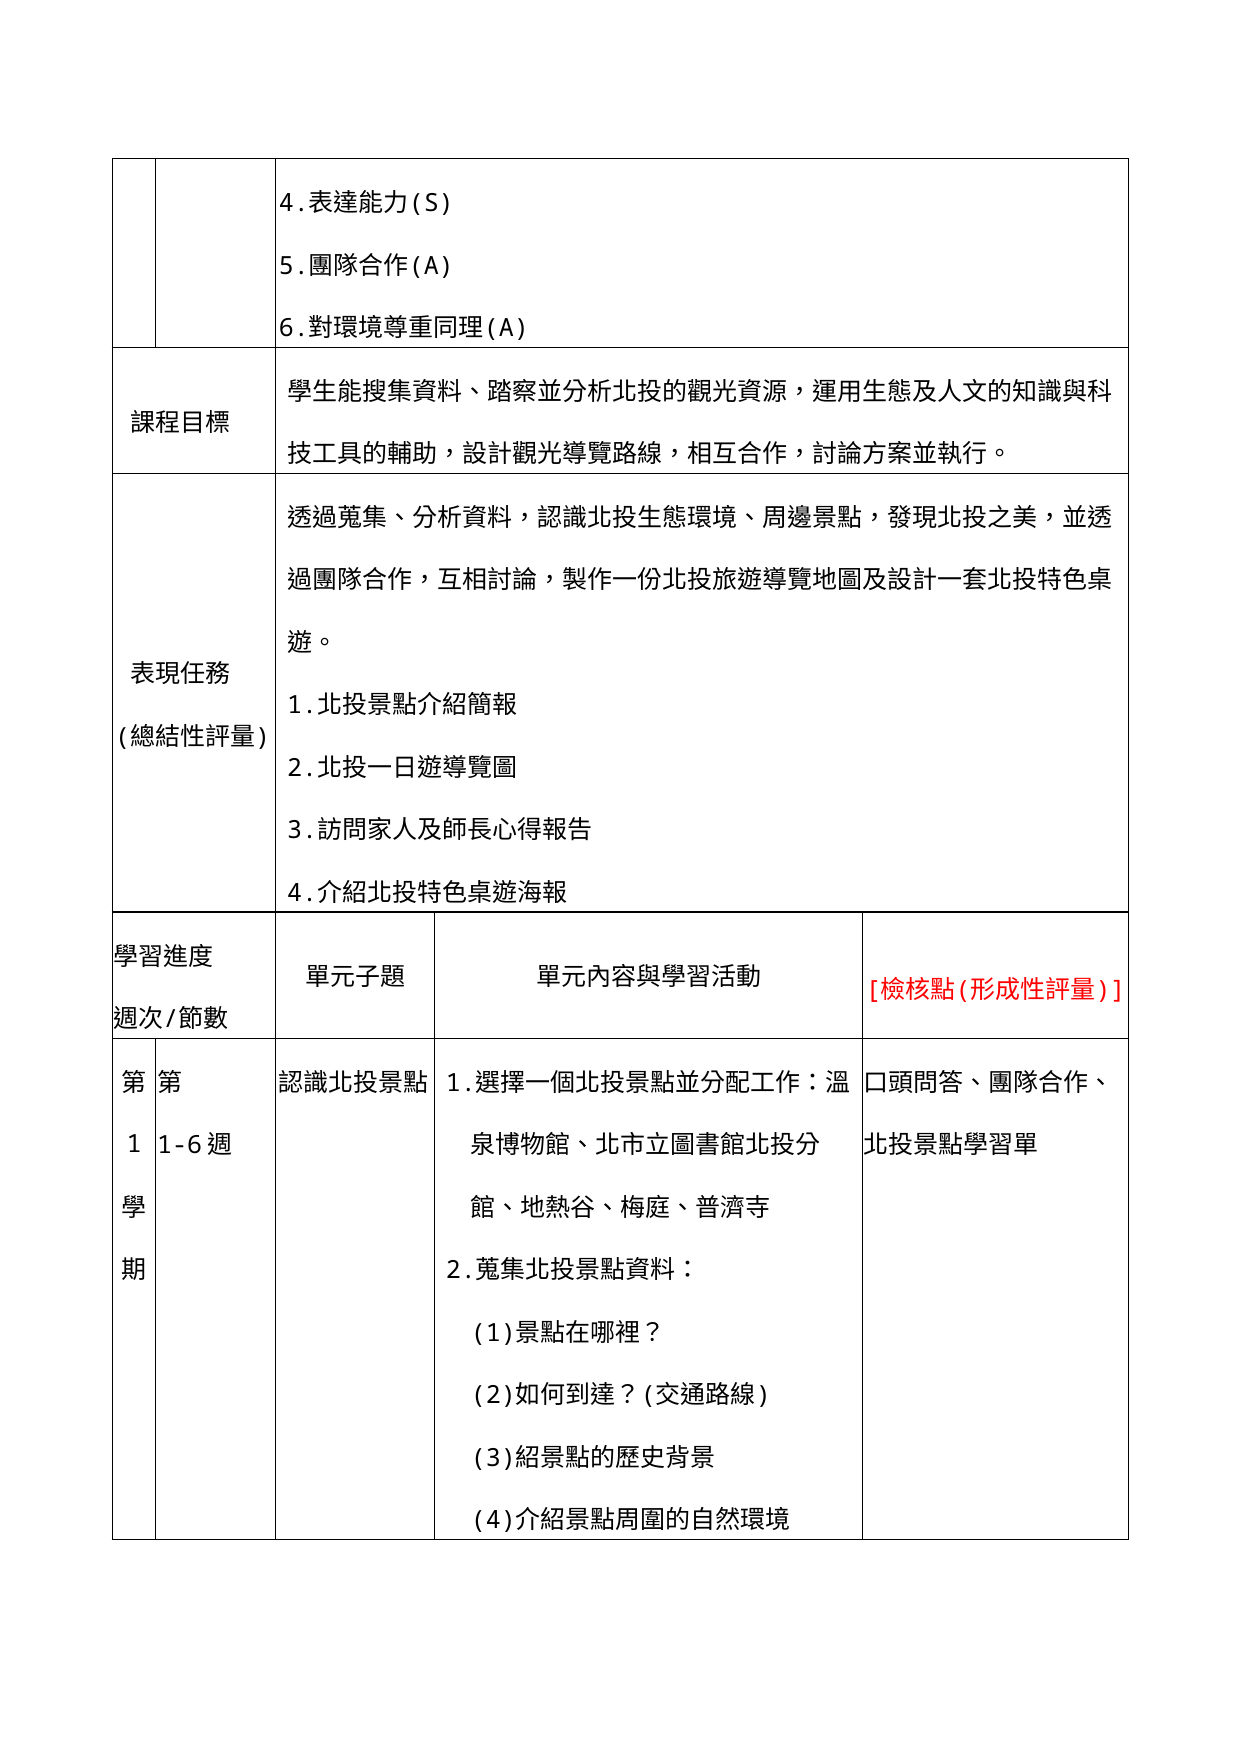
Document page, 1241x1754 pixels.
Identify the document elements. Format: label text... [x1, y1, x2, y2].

table_cell 第 1-6週 [156, 1039, 275, 1538]
table_cell 口頭問答、團隊合作、北投景點學習單 [863, 1039, 1128, 1538]
table_cell 4.表達能力(S) 5.團隊合作(A) 6.對環境尊重同理(A) [276, 159, 1128, 347]
table_cell 認識北投景點 [276, 1039, 434, 1538]
table_cell [156, 159, 275, 347]
table_cell 學生能搜集資料、踏察並分析北投的觀光資源，運用生態及人文的知識與科技工具的輔助，設計觀光導覽路線，相互合作，討論方案並執行。 [276, 348, 1128, 473]
table_cell 單元子題 [276, 913, 434, 1037]
table_cell 課程目標 [113, 348, 275, 473]
table_cell [檢核點(形成性評量)] [863, 913, 1128, 1037]
table_cell 透過蒐集、分析資料，認識北投生態環境、周邊景點，發現北投之美，並透過團隊合作，互相討論，製作一份北投旅遊導覽地圖及設計一套北投特色桌遊。 1.北投景點介紹簡報 2.北投一日遊導覽圖 3.訪問家人及師長心得報告 4.介紹北投特色桌遊海報 [276, 474, 1128, 911]
table_cell [113, 159, 155, 347]
table_cell 表現任務 (總結性評量) [113, 474, 275, 911]
table_cell 1.選擇一個北投景點並分配工作：溫泉博物館、北市立圖書館北投分館、地熱谷、梅庭、普濟寺 2.蒐集北投景點資料： (1)景點在哪裡？ (2)如何到達？(交通路線) (3)紹景點的歷史背景 (4)介紹景點周圍的自然環境 [435, 1039, 862, 1538]
table_cell 學習進度 週次/節數 [113, 913, 275, 1037]
table_cell 第 1 學期 [113, 1039, 155, 1538]
table_cell 單元內容與學習活動 [435, 913, 862, 1037]
